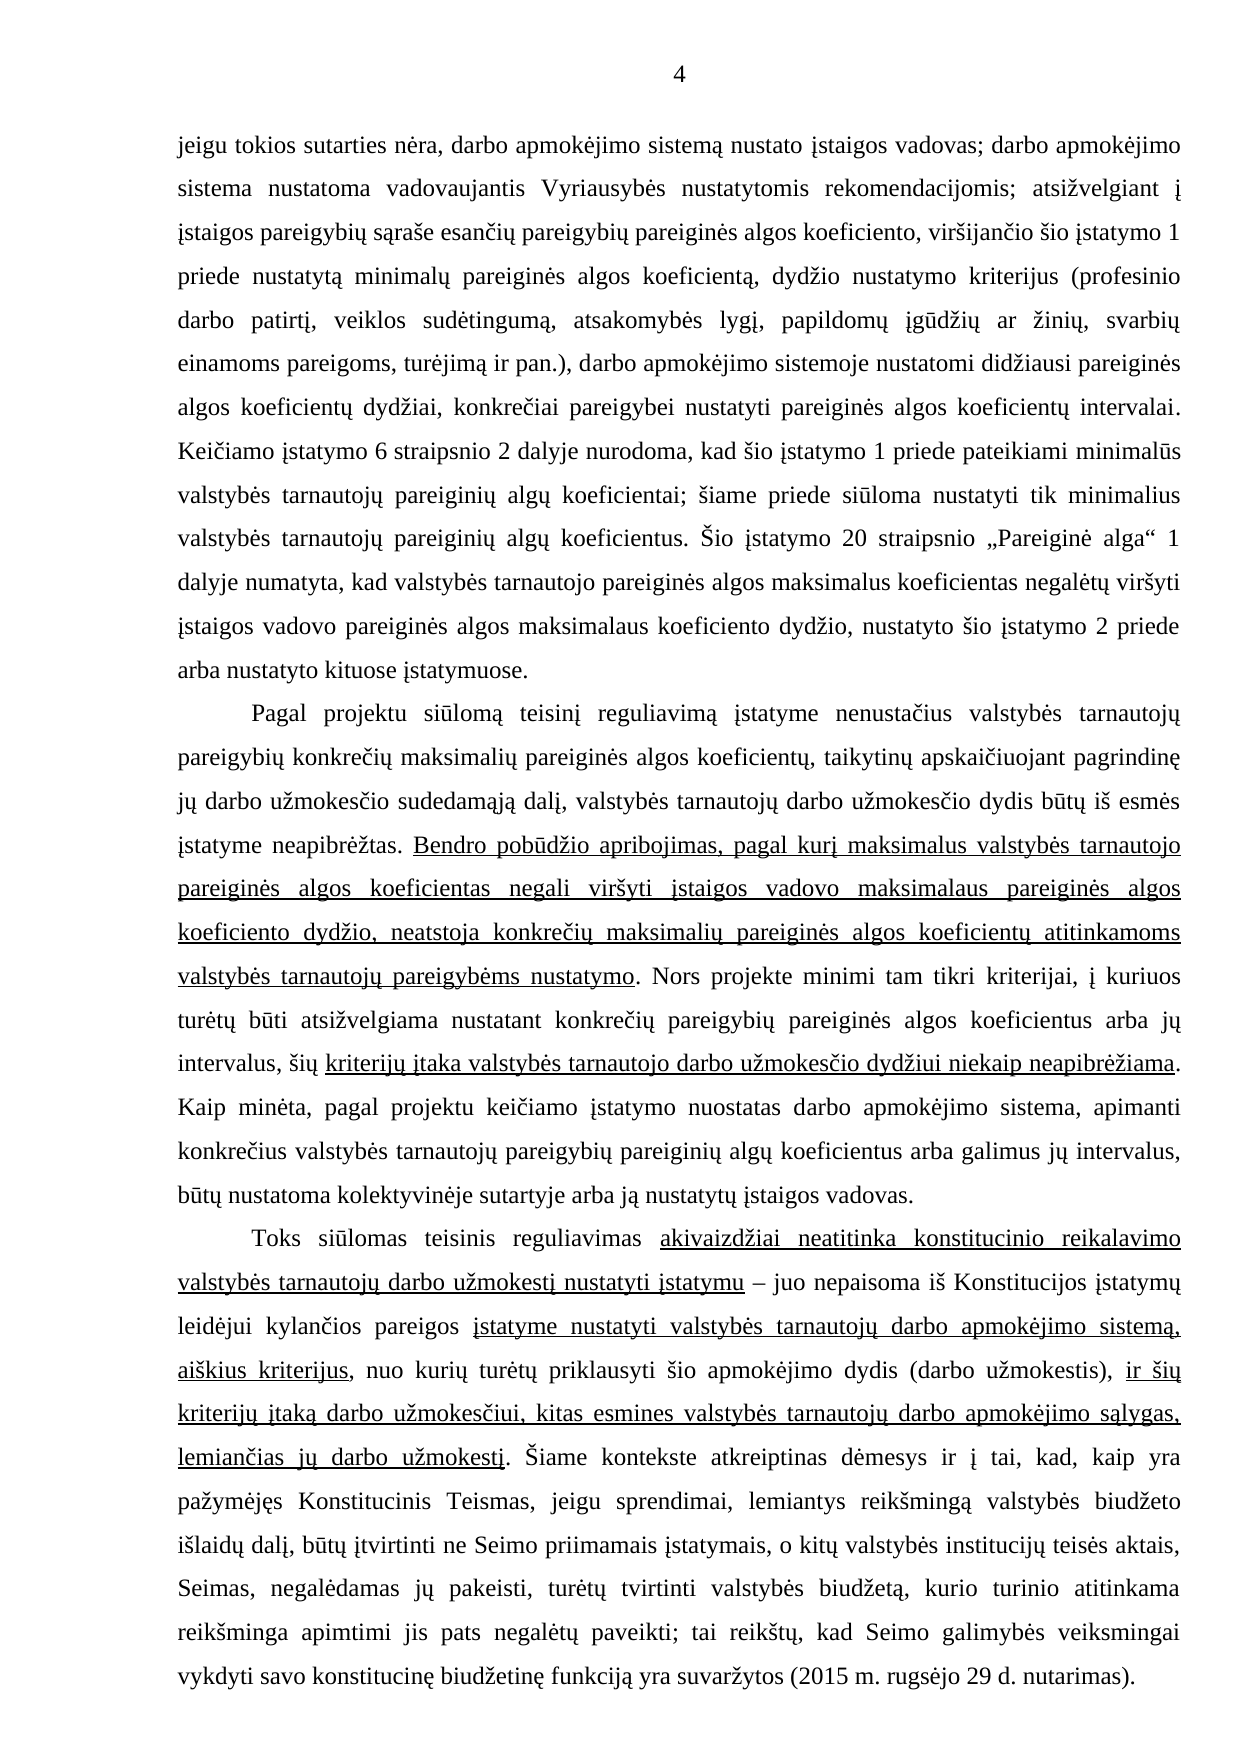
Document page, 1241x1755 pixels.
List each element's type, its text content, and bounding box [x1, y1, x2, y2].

text lemiančias jų darbo užmokestį. Šiame kontekste atkreiptinas dėmesys ir į tai, kad, kaip yra pažymėjęs Konstitucinis Teismas, jeigu sprendimai, lemiantys reikšmingą valstybės biudžeto išlaidų dalį, būtų įtvirtinti ne Seimo priimamais įstatymais, o kitų valstybės institucijų teisės aktais, Seimas, negalėdamas jų pakeisti, turėtų tvirtinti valstybės biudžetą, kurio turinio atitinkama reikšminga apimtimi jis pats negalėtų paveikti; tai reikštų, kad Seimo galimybės veiksmingai vykdyti savo konstitucinę biudžetinę funkciją yra suvaržytos (2015 m. rugsėjo 29 d. nutarimas). [177, 1424, 1181, 1693]
text valstybės tarnautojų pareigybėms nustatymo. Nors projekte minimi tam tikri kriterijai, į kuriuos turėtų būti atsižvelgiama nustatant konkrečių pareigybių pareiginės algos koeficientus arba jų intervalus, šių kriterijų įtaka valstybės tarnautojo darbo užmokesčio dydžiui niekaip neapibrėžiama. Kaip minėta, pagal projektu keičiamo įstatymo nuostatas darbo apmokėjimo sistema, apimanti konkrečius valstybės tarnautojų pareigybių pareiginių algų koeficientus arba galimus jų intervalus, būtų nustatoma kolektyvinėje sutartyje arba ją nustatytų įstaigos vadovas. [177, 943, 1181, 1212]
text Pagal projektu siūlomą teisinį reguliavimą įstatyme nenustačius valstybės tarnautojų pareigybių konkrečių maksimalių pareiginės algos koeficientų, taikytinų apskaičiuojant pagrindinę jų darbo užmokesčio sudedamąją dalį, valstybės tarnautojų darbo užmokesčio dydis būtų iš esmės įstatyme neapibrėžtas. Bendro pobūdžio apribojimas, pagal kurį maksimalus valstybės tarnautojo pareiginės algos koeficientas negali viršyti įstaigos vadovo maksimalaus pareiginės algos [177, 687, 1181, 898]
text Toks siūlomas teisinis reguliavimas akivaizdžiai neatitinka konstitucinio reikalavimo valstybės tarnautojų darbo užmokestį nustatyti įstatymu – juo nepaisoma iš Konstitucijos įstatymų leidėjui kylančios pareigos įstatyme nustatyti valstybės tarnautojų darbo apmokėjimo sistemą, aiškius kriterijus, nuo kurių turėtų priklausyti šio apmokėjimo dydis (darbo užmokestis), ir šių kriterijų įtaką darbo užmokesčiui, kitas esmines valstybės tarnautojų darbo apmokėjimo sąlygas, [177, 1212, 1181, 1423]
text koeficiento dydžio, neatstoja konkrečių maksimalių pareiginės algos koeficientų atitinkamoms [177, 899, 1181, 942]
text jeigu tokios sutarties nėra, darbo apmokėjimo sistemą nustato įstaigos vadovas; darbo apmokėjimo sistema nustatoma vadovaujantis Vyriausybės nustatytomis rekomendacijomis; atsižvelgiant į įstaigos pareigybių sąraše esančių pareigybių pareiginės algos koeficiento, viršijančio šio įstatymo 1 priede nustatytą minimalų pareiginės algos koeficientą, dydžio nustatymo kriterijus (profesinio darbo patirtį, veiklos sudėtingumą, atsakomybės lygį, papildomų įgūdžių ar žinių, svarbių einamoms pareigoms, turėjimą ir pan.), darbo apmokėjimo sistemoje nustatomi didžiausi pareiginės algos koeficientų dydžiai, konkrečiai pareigybei nustatyti pareiginės algos koeficientų intervalai. Keičiamo įstatymo 6 straipsnio 2 dalyje nurodoma, kad šio įstatymo 1 priede pateikiami minimalūs valstybės tarnautojų pareiginių algų koeficientai; šiame priede siūloma nustatyti tik minimalius valstybės tarnautojų pareiginių algų koeficientus. Šio įstatymo 20 straipsnio „Pareiginė alga“ 1 dalyje numatyta, kad valstybės tarnautojo pareiginės algos maksimalus koeficientas negalėtų viršyti įstaigos vadovo pareiginės algos maksimalaus koeficiento dydžio, nustatyto šio įstatymo 2 priede arba nustatyto kituose įstatymuose. [177, 118, 1181, 687]
